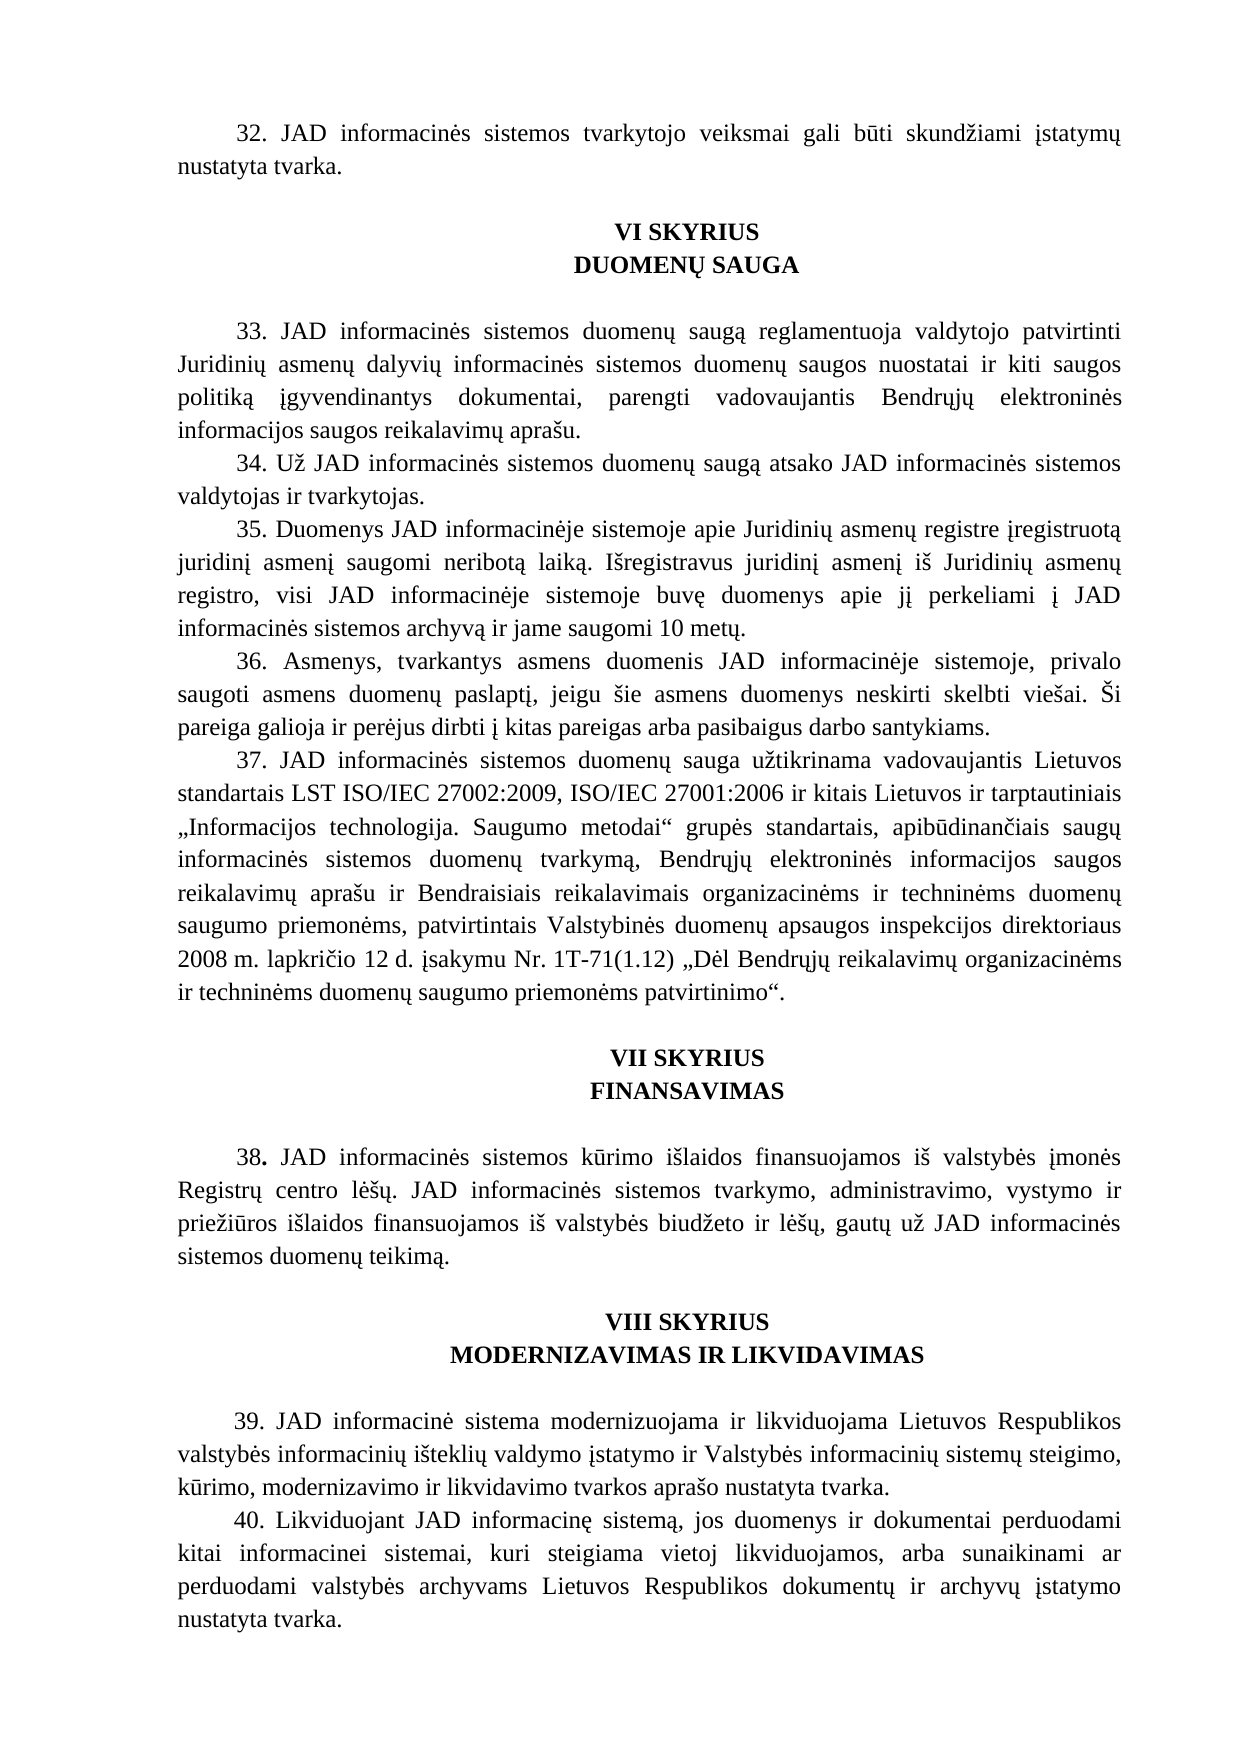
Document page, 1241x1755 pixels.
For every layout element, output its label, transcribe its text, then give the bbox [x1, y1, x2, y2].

text 32. JAD informacinės sistemos tvarkytojo veiksmai gali būti skundžiami įstatymų nustatyta tvarka. [177, 118, 1122, 180]
text 33. JAD informacinės sistemos duomenų saugą reglamentuoja valdytojo patvirtinti Juridinių asmenų dalyvių informacinės sistemos duomenų saugos nuostatai ir kiti saugos politiką įgyvendinantys dokumentai, parengti vadovaujantis Bendrųjų elektroninės informacijos saugos reikalavimų aprašu. [177, 316, 1122, 444]
text 39. JAD informacinė sistema modernizuojama ir likviduojama Lietuvos Respublikos valstybės informacinių išteklių valdymo įstatymo ir Valstybės informacinių sistemų steigimo, kūrimo, modernizavimo ir likvidavimo tvarkos aprašo nustatyta tvarka. [177, 1406, 1122, 1501]
text 35. Duomenys JAD informacinėje sistemoje apie Juridinių asmenų registre įregistruotą juridinį asmenį saugomi neribotą laiką. Išregistravus juridinį asmenį iš Juridinių asmenų registro, visi JAD informacinėje sistemoje buvę duomenys apie jį perkeliami į JAD informacinės sistemos archyvą ir jame saugomi 10 metų. [177, 514, 1122, 642]
text VII SKYRIUS [177, 1043, 1122, 1071]
text 37. JAD informacinės sistemos duomenų sauga užtikrinama vadovaujantis Lietuvos standartais LST ISO/IEC 27002:2009, ISO/IEC 27001:2006 ir kitais Lietuvos ir tarptautiniais „Informacijos technologija. Saugumo metodai“ grupės standartais, apibūdinančiais saugų informacinės sistemos duomenų tvarkymą, Bendrųjų elektroninės informacijos saugos reikalavimų aprašu ir Bendraisiais reikalavimais organizacinėms ir techninėms duomenų saugumo priemonėms, patvirtintais Valstybinės duomenų apsaugos inspekcijos direktoriaus 2008 m. lapkričio 12 d. įsakymu Nr. 1T-71(1.12) „Dėl Bendrųjų reikalavimų organizacinėms ir techninėms duomenų saugumo priemonėms patvirtinimo“. [177, 746, 1122, 1005]
text VI SKYRIUS [177, 217, 1122, 246]
text 36. Asmenys, tvarkantys asmens duomenis JAD informacinėje sistemoje, privalo saugoti asmens duomenų paslaptį, jeigu šie asmens duomenys neskirti skelbti viešai. Ši pareiga galioja ir perėjus dirbti į kitas pareigas arba pasibaigus darbo santykiams. [177, 646, 1122, 741]
text 34. Už JAD informacinės sistemos duomenų saugą atsako JAD informacinės sistemos valdytojas ir tvarkytojas. [177, 448, 1122, 510]
text FINANSAVIMAS [177, 1076, 1122, 1104]
text VIII SKYRIUS [177, 1307, 1122, 1336]
text DUOMENŲ SAUGA [177, 250, 1122, 279]
text MODERNIZAVIMAS IR LIKVIDAVIMAS [177, 1340, 1122, 1369]
text 38. JAD informacinės sistemos kūrimo išlaidos finansuojamos iš valstybės įmonės Registrų centro lėšų. JAD informacinės sistemos tvarkymo, administravimo, vystymo ir priežiūros išlaidos finansuojamos iš valstybės biudžeto ir lėšų, gautų už JAD informacinės sistemos duomenų teikimą. [177, 1142, 1122, 1269]
text 40. Likviduojant JAD informacinę sistemą, jos duomenys ir dokumentai perduodami kitai informacinei sistemai, kuri steigiama vietoj likviduojamos, arba sunaikinami ar perduodami valstybės archyvams Lietuvos Respublikos dokumentų ir archyvų įstatymo nustatyta tvarka. [177, 1505, 1122, 1633]
